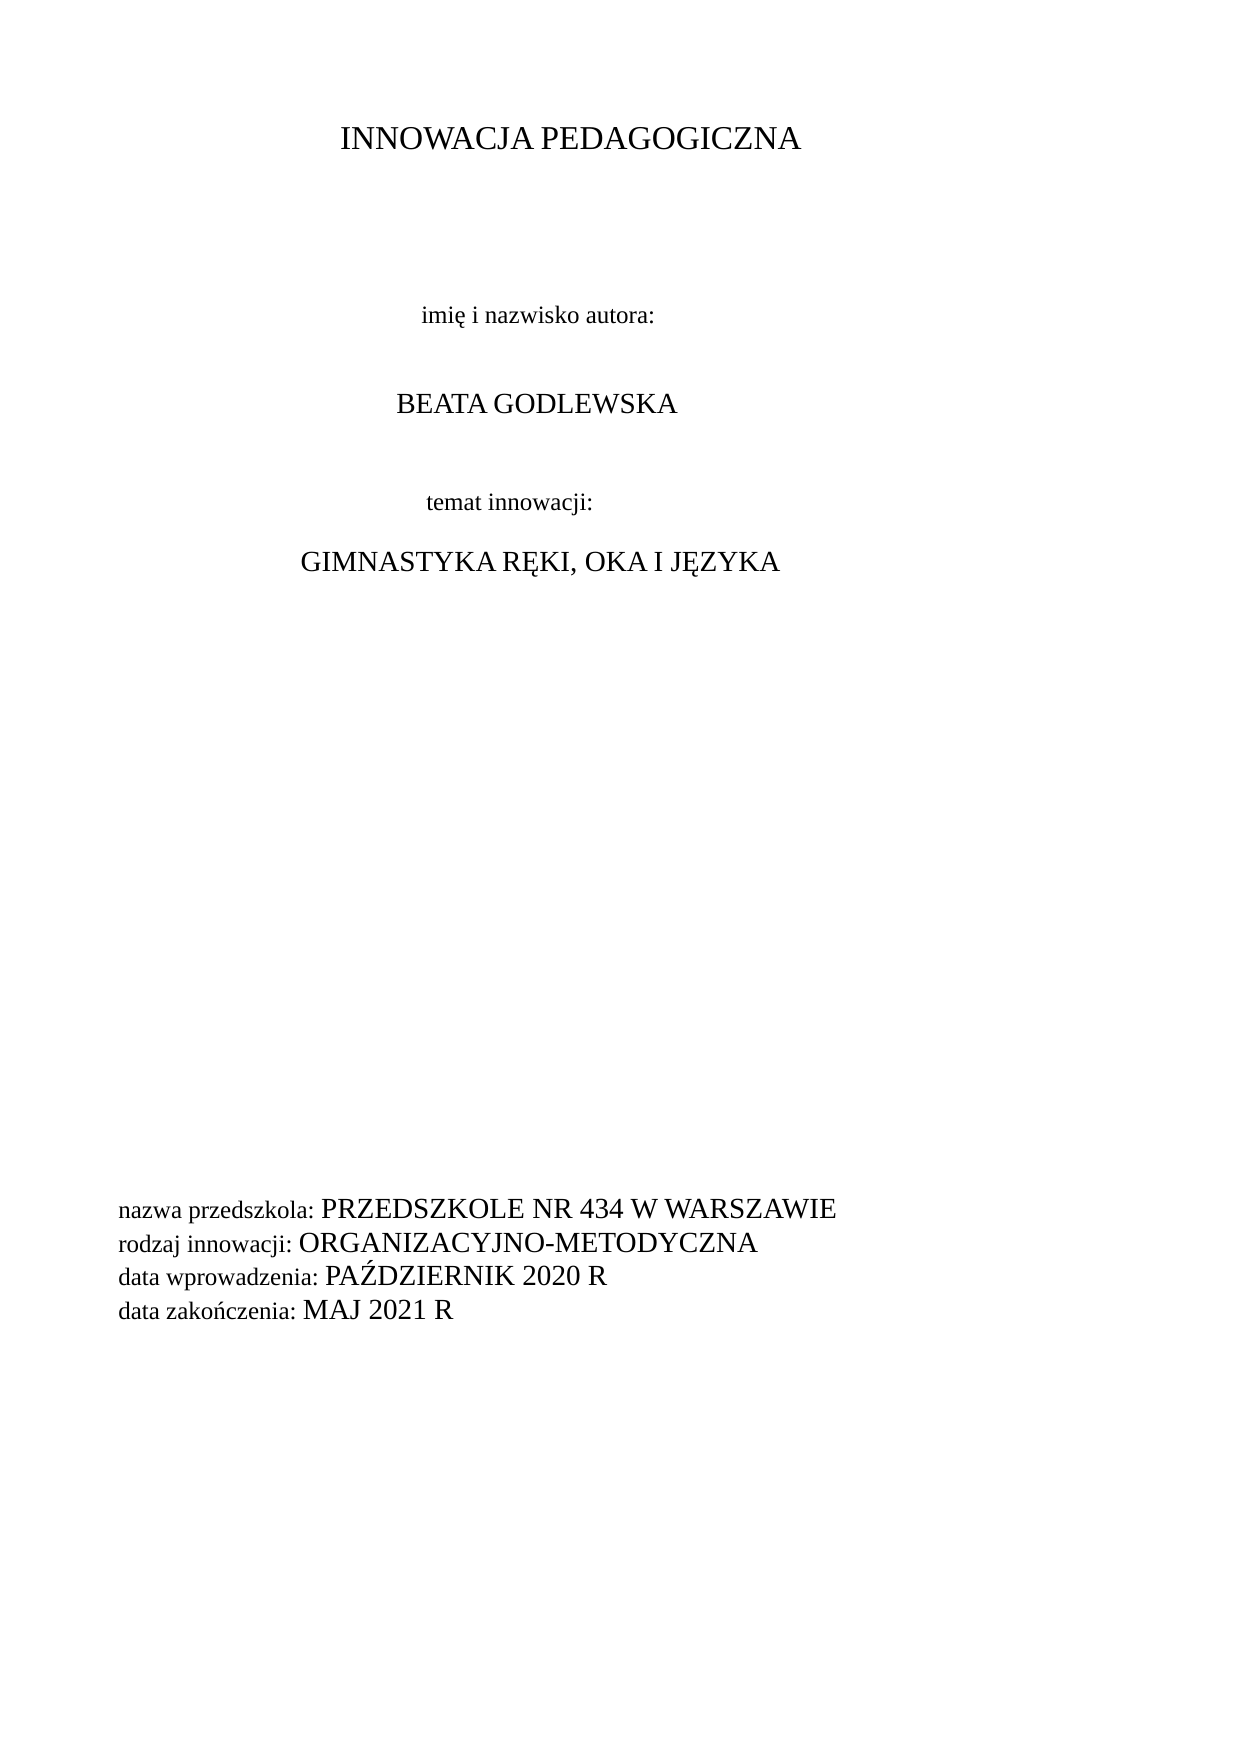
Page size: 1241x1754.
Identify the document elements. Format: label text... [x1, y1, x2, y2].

text imię i nazwisko autora: [118, 300, 1122, 329]
text data zakończenia: MAJ 2021 R [118, 1292, 1122, 1326]
text INNOWACJA PEDAGOGICZNA [118, 118, 1122, 156]
text rodzaj innowacji: ORGANIZACYJNO-METODYCZNA [118, 1225, 1122, 1258]
text GIMNASTYKA RĘKI, OKA I JĘZYKA [118, 544, 1122, 578]
text data wprowadzenia: PAŹDZIERNIK 2020 R [118, 1258, 1122, 1292]
text nazwa przedszkola: PRZEDSZKOLE NR 434 W WARSZAWIE [118, 1191, 1122, 1225]
text temat innowacji: [118, 487, 1122, 516]
text BEATA GODLEWSKA [118, 386, 1122, 420]
